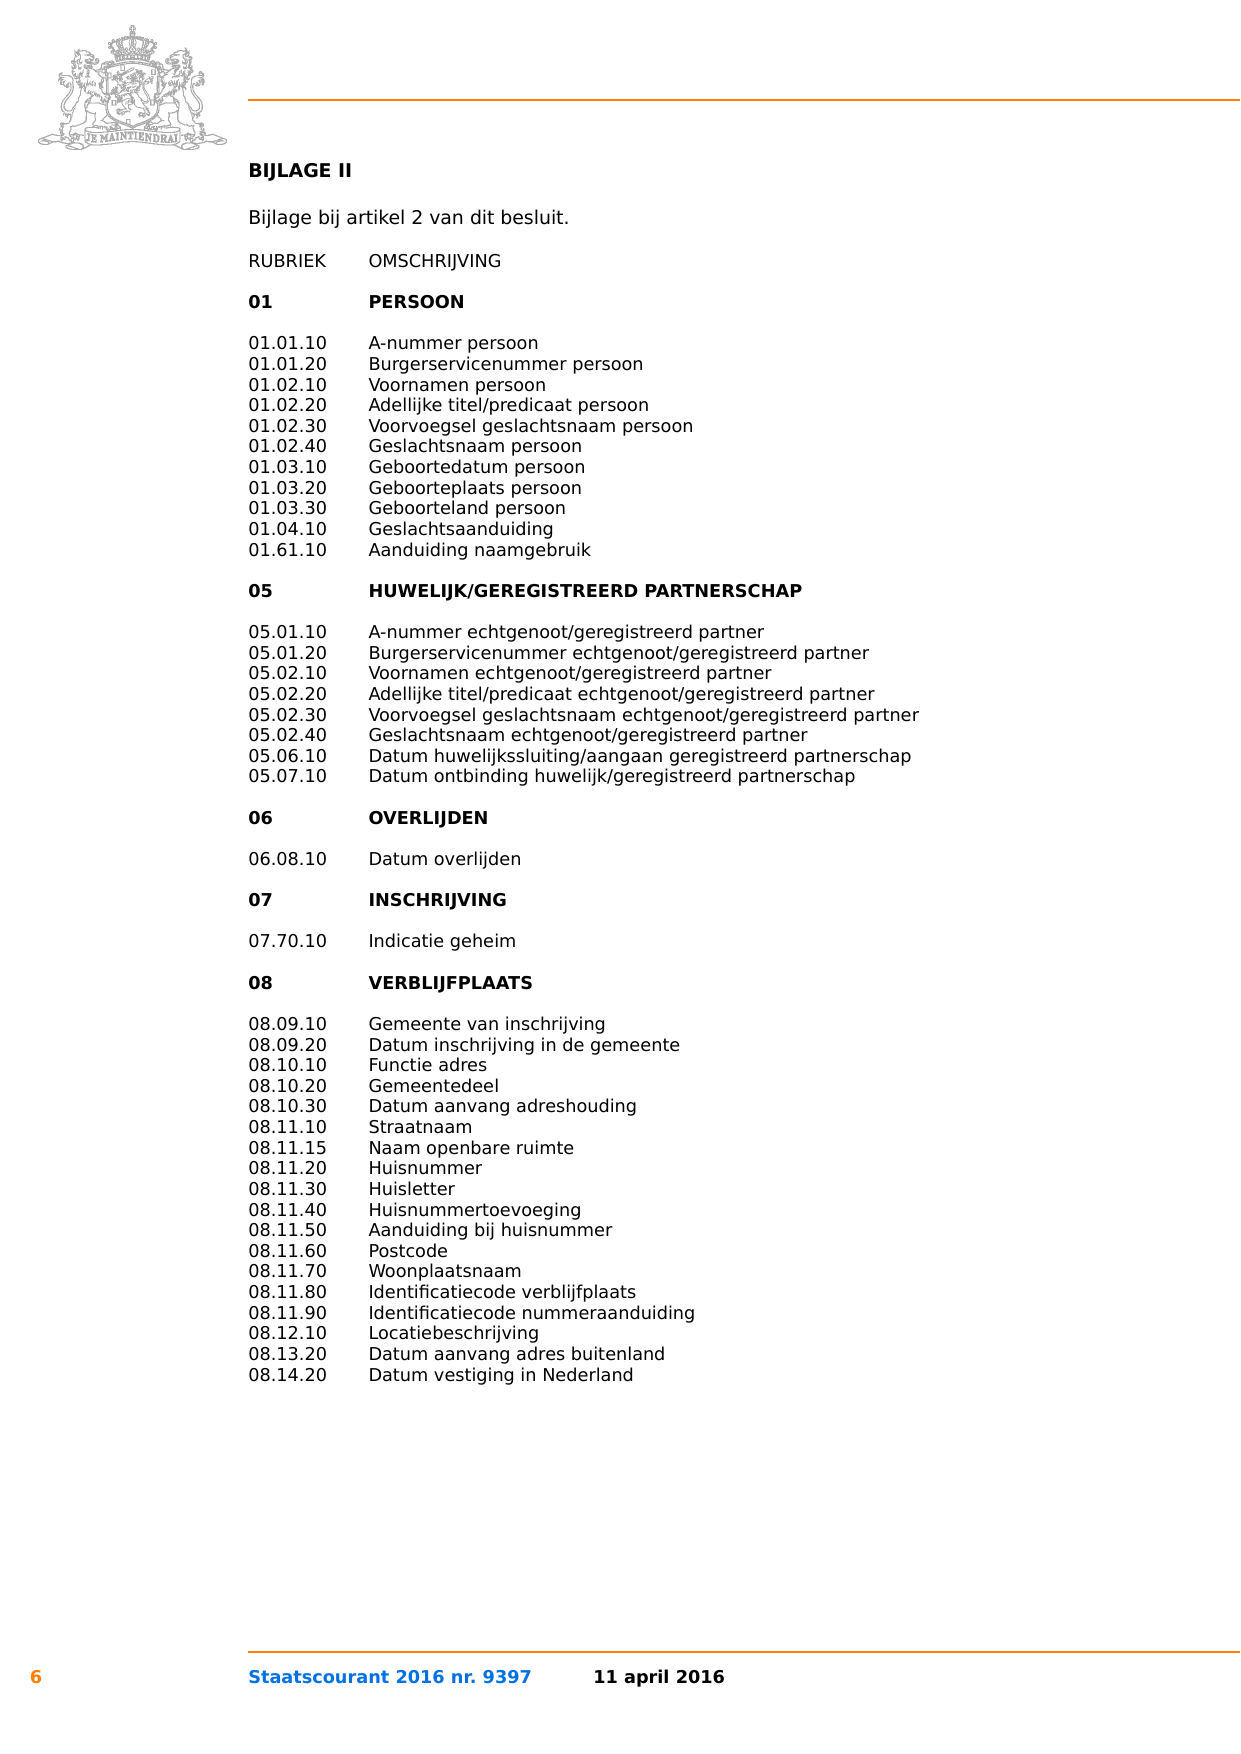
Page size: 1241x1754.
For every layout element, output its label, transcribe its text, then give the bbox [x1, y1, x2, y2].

table_cell 05.02.10 [248, 663, 362, 684]
table_cell 08.11.15 [248, 1138, 362, 1158]
table_cell 01.03.20 [248, 478, 362, 498]
table_cell Voornamen persoon [363, 375, 1163, 395]
table_cell A-nummer echtgenoot/geregistreerd partner [363, 622, 1163, 643]
table_cell Locatiebeschrijving [363, 1323, 1163, 1344]
table_cell [363, 313, 1163, 333]
table_cell 01.02.10 [248, 375, 362, 395]
table_cell 08.11.50 [248, 1220, 362, 1241]
table_cell 08.12.10 [248, 1323, 362, 1344]
table_cell Huisnummer [363, 1158, 1163, 1179]
table_cell 08.09.20 [248, 1035, 362, 1055]
table_cell [248, 911, 362, 931]
table_cell Datum vestiging in Nederland [363, 1365, 1163, 1385]
table_cell 01.02.40 [248, 436, 362, 457]
table_cell Geslachtsnaam echtgenoot/geregistreerd partner [363, 725, 1163, 746]
table_cell 08.11.20 [248, 1158, 362, 1179]
table_cell 05.02.20 [248, 684, 362, 704]
table_cell 07.70.10 [248, 931, 362, 952]
table_cell 08.11.60 [248, 1241, 362, 1261]
table_cell [248, 952, 362, 973]
table_cell Geboortedatum persoon [363, 457, 1163, 478]
table_cell Geslachtsaanduiding [363, 519, 1163, 539]
table_cell [248, 313, 362, 333]
table_cell 06.08.10 [248, 849, 362, 869]
table_cell 05.02.40 [248, 725, 362, 746]
table_cell 08.13.20 [248, 1344, 362, 1364]
table_cell 08.11.70 [248, 1261, 362, 1282]
table_cell [248, 271, 362, 292]
table_cell Huisletter [363, 1179, 1163, 1199]
table_cell Datum huwelijkssluiting/aangaan geregistreerd partnerschap [363, 746, 1163, 766]
picture [38, 25, 227, 150]
table_cell Aanduiding bij huisnummer [363, 1220, 1163, 1241]
table_cell [363, 601, 1163, 622]
table_cell [363, 911, 1163, 931]
table_cell [363, 952, 1163, 973]
table_cell [248, 560, 362, 581]
table_cell [248, 601, 362, 622]
table_cell PERSOON [363, 292, 1163, 313]
table_cell 08.10.30 [248, 1096, 362, 1117]
table_cell Burgerservicenummer persoon [363, 354, 1163, 374]
table_cell 08.10.10 [248, 1055, 362, 1076]
table_cell 01.61.10 [248, 540, 362, 560]
table_cell 08.09.10 [248, 1014, 362, 1034]
table_cell Huisnummertoevoeging [363, 1200, 1163, 1220]
table_cell Datum ontbinding huwelijk/geregistreerd partnerschap [363, 766, 1163, 787]
table_cell Aanduiding naamgebruik [363, 540, 1163, 560]
table_cell Voorvoegsel geslachtsnaam echtgenoot/geregistreerd partner [363, 705, 1163, 725]
table_cell Woonplaatsnaam [363, 1261, 1163, 1282]
table_cell Identificatiecode verblijfplaats [363, 1282, 1163, 1303]
table_cell [248, 870, 362, 890]
table_cell 07 [248, 890, 362, 911]
table_cell 01.03.30 [248, 498, 362, 519]
table_cell Voorvoegsel geslachtsnaam persoon [363, 416, 1163, 436]
table_cell 05.07.10 [248, 766, 362, 787]
table_cell Indicatie geheim [363, 931, 1163, 952]
table_cell 01.02.30 [248, 416, 362, 436]
table_cell 08.11.90 [248, 1303, 362, 1323]
table_cell INSCHRIJVING [363, 890, 1163, 911]
table_cell 08 [248, 973, 362, 993]
table_cell 08.11.30 [248, 1179, 362, 1199]
table_cell Geslachtsnaam persoon [363, 436, 1163, 457]
table_cell 01.03.10 [248, 457, 362, 478]
table_cell 01.01.20 [248, 354, 362, 374]
table_cell VERBLIJFPLAATS [363, 973, 1163, 993]
table_cell Datum aanvang adres buitenland [363, 1344, 1163, 1364]
table_cell OVERLIJDEN [363, 808, 1163, 828]
table_cell 06 [248, 808, 362, 828]
table_cell Adellijke titel/predicaat persoon [363, 395, 1163, 416]
table_cell Geboorteplaats persoon [363, 478, 1163, 498]
table_cell 08.11.10 [248, 1117, 362, 1138]
table_cell [363, 828, 1163, 849]
table_cell [248, 993, 362, 1014]
table_cell 01 [248, 292, 362, 313]
table_header OMSCHRIJVING [363, 251, 1163, 271]
table_cell 08.11.40 [248, 1200, 362, 1220]
table_cell Datum aanvang adreshouding [363, 1096, 1163, 1117]
table_cell [363, 787, 1163, 808]
table_cell Adellijke titel/predicaat echtgenoot/geregistreerd partner [363, 684, 1163, 704]
table_cell A-nummer persoon [363, 333, 1163, 354]
table_cell Naam openbare ruimte [363, 1138, 1163, 1158]
subtitle BIJLAGE II [248, 160, 1163, 182]
table_cell 05.06.10 [248, 746, 362, 766]
table_cell 08.11.80 [248, 1282, 362, 1303]
table_cell Datum overlijden [363, 849, 1163, 869]
table_cell 05.01.20 [248, 643, 362, 663]
table_cell [248, 787, 362, 808]
table_header RUBRIEK [248, 251, 362, 271]
table_cell 01.04.10 [248, 519, 362, 539]
table_cell [248, 828, 362, 849]
table_cell Gemeentedeel [363, 1076, 1163, 1096]
table_cell Identificatiecode nummeraanduiding [363, 1303, 1163, 1323]
table_cell Geboorteland persoon [363, 498, 1163, 519]
table_cell 01.01.10 [248, 333, 362, 354]
table_cell 05.02.30 [248, 705, 362, 725]
table_cell 08.14.20 [248, 1365, 362, 1385]
table_cell Postcode [363, 1241, 1163, 1261]
table_cell Burgerservicenummer echtgenoot/geregistreerd partner [363, 643, 1163, 663]
table_cell [363, 993, 1163, 1014]
table_cell Straatnaam [363, 1117, 1163, 1138]
table_cell 08.10.20 [248, 1076, 362, 1096]
table_cell HUWELIJK/GEREGISTREERD PARTNERSCHAP [363, 581, 1163, 601]
text Bijlage bij artikel 2 van dit besluit. [248, 207, 1163, 229]
table_cell 01.02.20 [248, 395, 362, 416]
table_cell [363, 560, 1163, 581]
table_cell Functie adres [363, 1055, 1163, 1076]
table_cell 05.01.10 [248, 622, 362, 643]
table_cell 05 [248, 581, 362, 601]
table_cell Gemeente van inschrijving [363, 1014, 1163, 1034]
table_cell [363, 271, 1163, 292]
table_cell Datum inschrijving in de gemeente [363, 1035, 1163, 1055]
table_cell Voornamen echtgenoot/geregistreerd partner [363, 663, 1163, 684]
table_cell [363, 870, 1163, 890]
